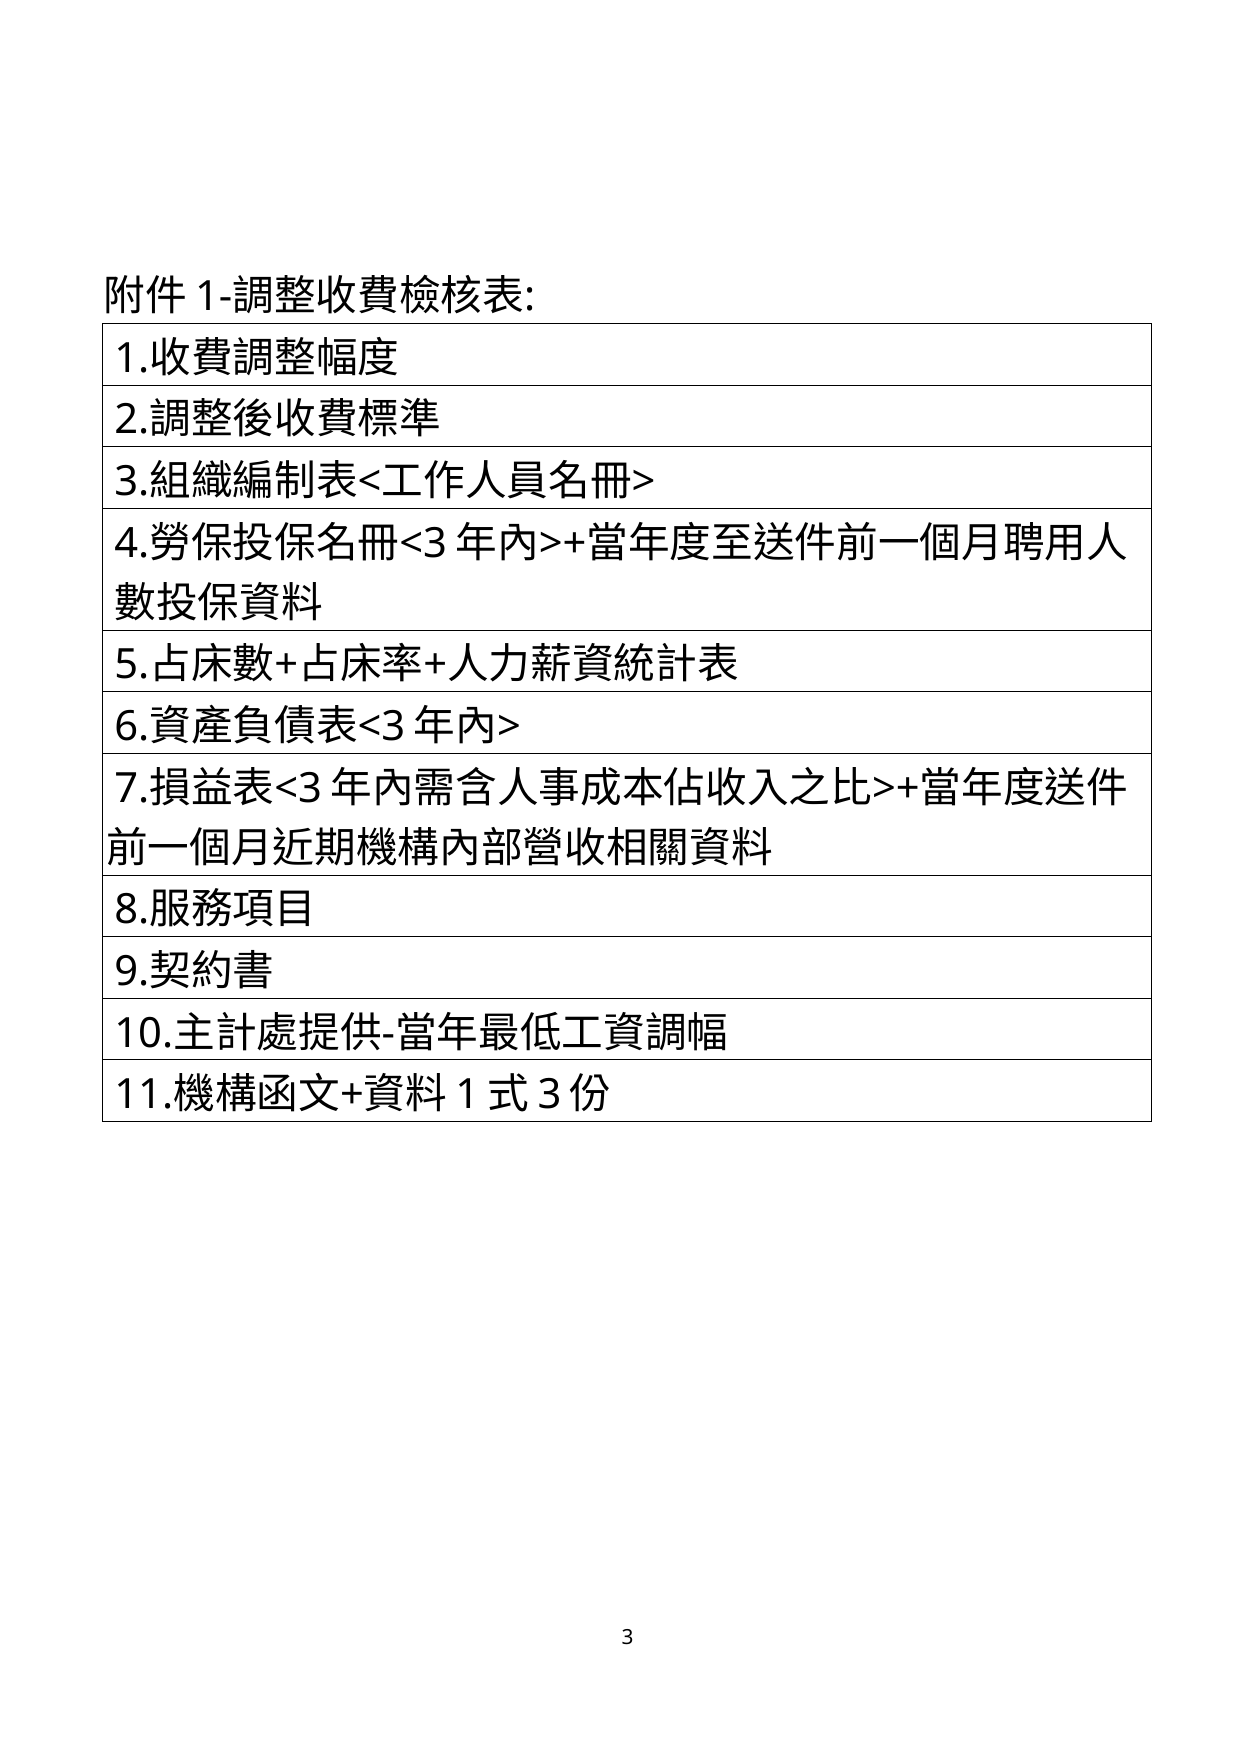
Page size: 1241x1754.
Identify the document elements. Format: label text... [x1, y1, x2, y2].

table_cell 4.勞保投保名冊<3年內>+當年度至送件前一個月聘用人數投保資料 [103, 509, 1151, 629]
table_cell 9.契約書 [103, 937, 1151, 998]
table_cell 7.損益表<3年內需含人事成本佔收入之比>+當年度送件前一個月近期機構內部營收相關資料 [103, 754, 1151, 874]
table_cell 3.組織編制表<工作人員名冊> [103, 447, 1151, 508]
table_cell 8.服務項目 [103, 876, 1151, 936]
table_cell 10.主計處提供-當年最低工資調幅 [103, 999, 1151, 1059]
table_header 1.收費調整幅度 [103, 324, 1151, 384]
table_cell 6.資產負債表<3年內> [103, 692, 1151, 753]
table_cell 2.調整後收費標準 [103, 386, 1151, 446]
text 附件1-調整收費檢核表: [59, 262, 1196, 323]
table_cell 5.占床數+占床率+人力薪資統計表 [103, 631, 1151, 691]
table_cell 11.機構函文+資料1式3份 [103, 1060, 1151, 1121]
